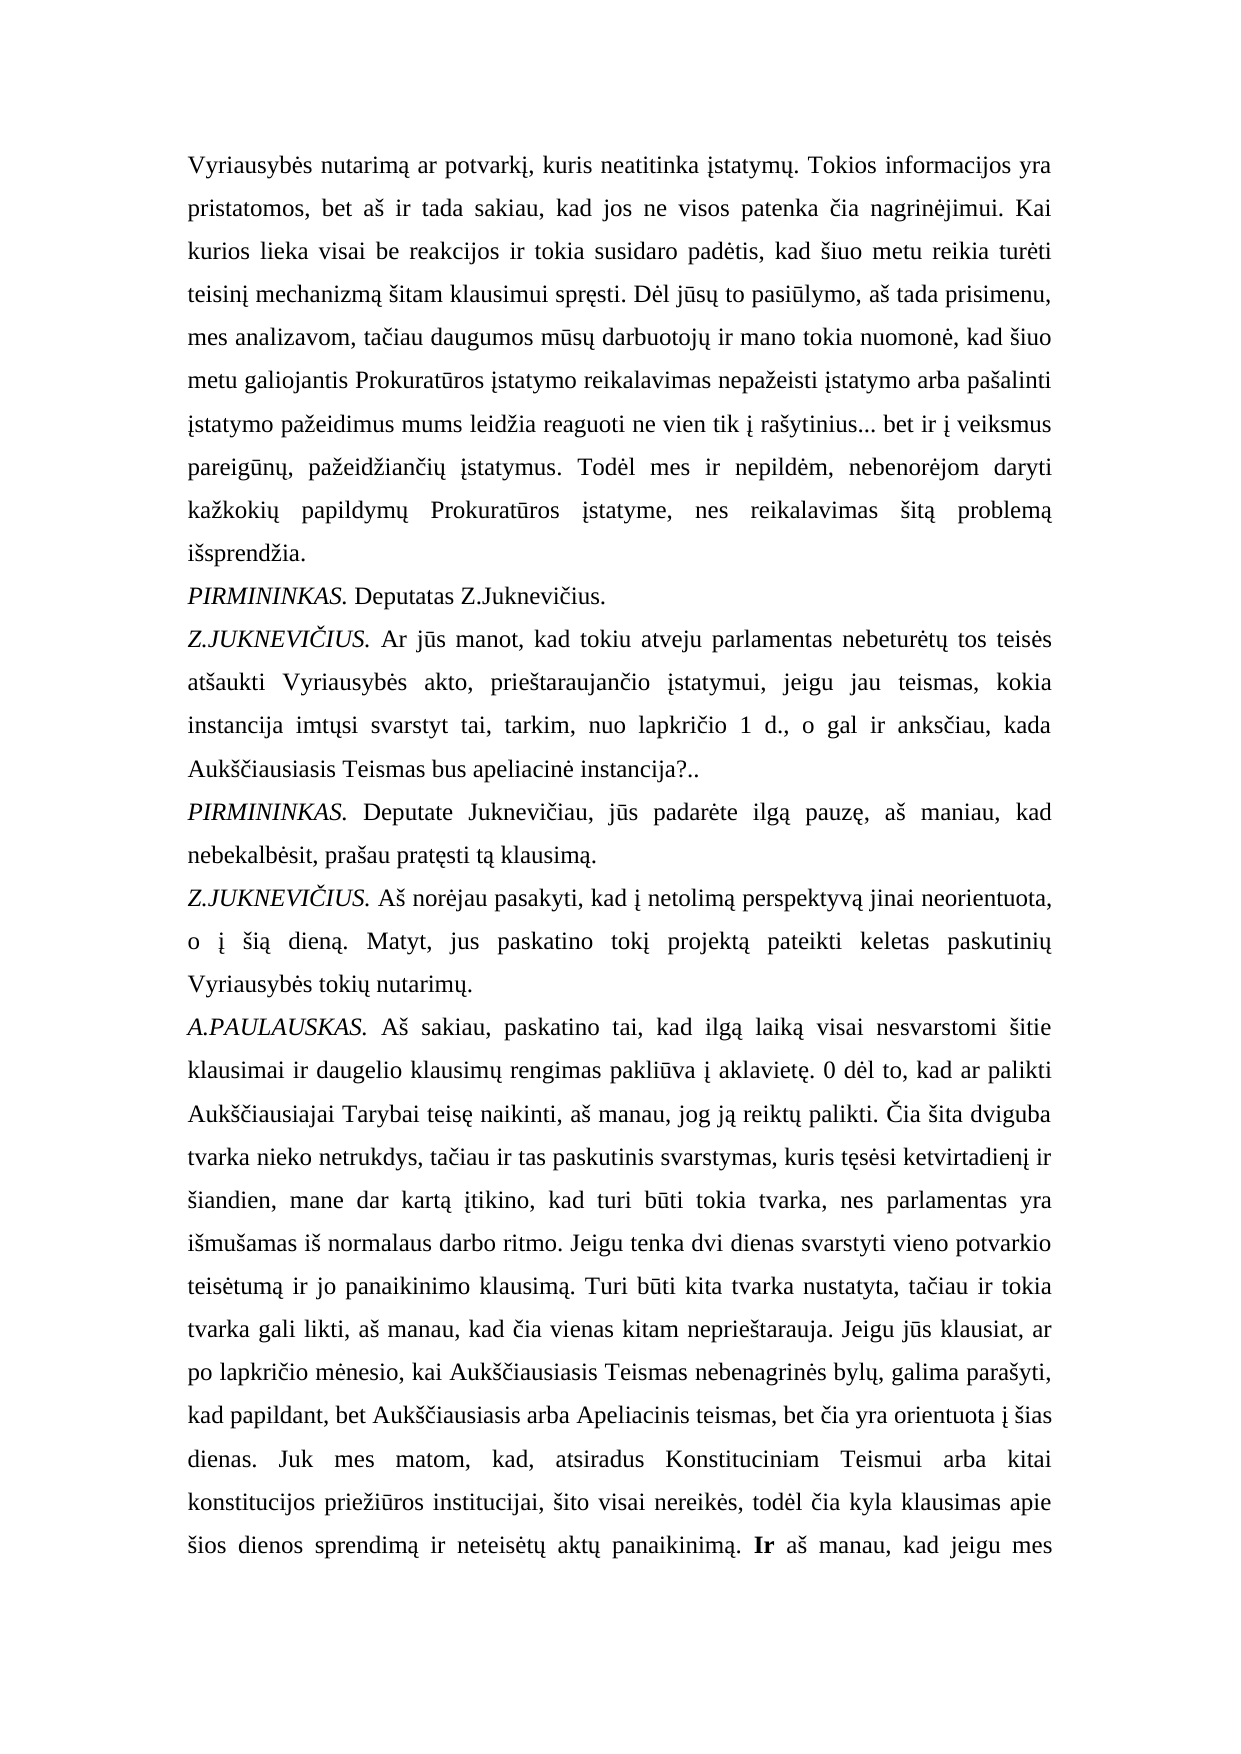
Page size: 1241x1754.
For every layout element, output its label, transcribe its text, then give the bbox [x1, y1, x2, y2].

text PIRMININKAS. Deputatas Z.Juknevičius. [187, 581, 1053, 610]
text A.PAULAUSKAS. Aš sakiau, paskatino tai, kad ilgą laiką visai nesvarstomi šitie klausimai ir daugelio klausimų rengimas pakliūva į aklavietę. 0 dėl to, kad ar palikti Aukščiausiajai Tarybai teisę naikinti, aš manau, jog ją reiktų palikti. Čia šita dviguba tvarka nieko netrukdys, tačiau ir tas paskutinis svarstymas, kuris tęsėsi ketvirtadienį ir šiandien, mane dar kartą įtikino, kad turi būti tokia tvarka, nes parlamentas yra išmušamas iš normalaus darbo ritmo. Jeigu tenka dvi dienas svarstyti vieno potvarkio teisėtumą ir jo panaikinimo klausimą. Turi būti kita tvarka nustatyta, tačiau ir tokia tvarka gali likti, aš manau, kad čia vienas kitam neprieštarauja. Jeigu jūs klausiat, ar po lapkričio mėnesio, kai Aukščiausiasis Teismas nebenagrinės bylų, galima parašyti, kad papildant, bet Aukščiausiasis arba Apeliacinis teismas, bet čia yra orientuota į šias dienas. Juk mes matom, kad, atsiradus Konstituciniam Teismui arba kitai konstitucijos priežiūros institucijai, šito visai nereikės, todėl čia kyla klausimas apie šios dienos sprendimą ir neteisėtų aktų panaikinimą. Ir aš manau, kad jeigu mes [187, 1012, 1053, 1559]
text Vyriausybės nutarimą ar potvarkį, kuris neatitinka įstatymų. Tokios informacijos yra pristatomos, bet aš ir tada sakiau, kad jos ne visos patenka čia nagrinėjimui. Kai kurios lieka visai be reakcijos ir tokia susidaro padėtis, kad šiuo metu reikia turėti teisinį mechanizmą šitam klausimui spręsti. Dėl jūsų to pasiūlymo, aš tada prisimenu, mes analizavom, tačiau daugumos mūsų darbuotojų ir mano tokia nuomonė, kad šiuo metu galiojantis Prokuratūros įstatymo reikalavimas nepažeisti įstatymo arba pašalinti įstatymo pažeidimus mums leidžia reaguoti ne vien tik į rašytinius... bet ir į veiksmus pareigūnų, pažeidžiančių įstatymus. Todėl mes ir nepildėm, nebenorėjom daryti kažkokių papildymų Prokuratūros įstatyme, nes reikalavimas šitą problemą išsprendžia. [187, 150, 1053, 567]
text Z.JUKNEVIČIUS. Ar jūs manot, kad tokiu atveju parlamentas nebeturėtų tos teisės atšaukti Vyriausybės akto, prieštaraujančio įstatymui, jeigu jau teismas, kokia instancija imtųsi svarstyt tai, tarkim, nuo lapkričio 1 d., o gal ir anksčiau, kada Aukščiausiasis Teismas bus apeliacinė instancija?.. [187, 624, 1053, 782]
text Z.JUKNEVIČIUS. Aš norėjau pasakyti, kad į netolimą perspektyvą jinai neorientuota, o į šią dieną. Matyt, jus paskatino tokį projektą pateikti keletas paskutinių Vyriausybės tokių nutarimų. [187, 883, 1053, 998]
text PIRMININKAS. Deputate Juknevičiau, jūs padarėte ilgą pauzę, aš maniau, kad nebekalbėsit, prašau pratęsti tą klausimą. [187, 797, 1053, 869]
